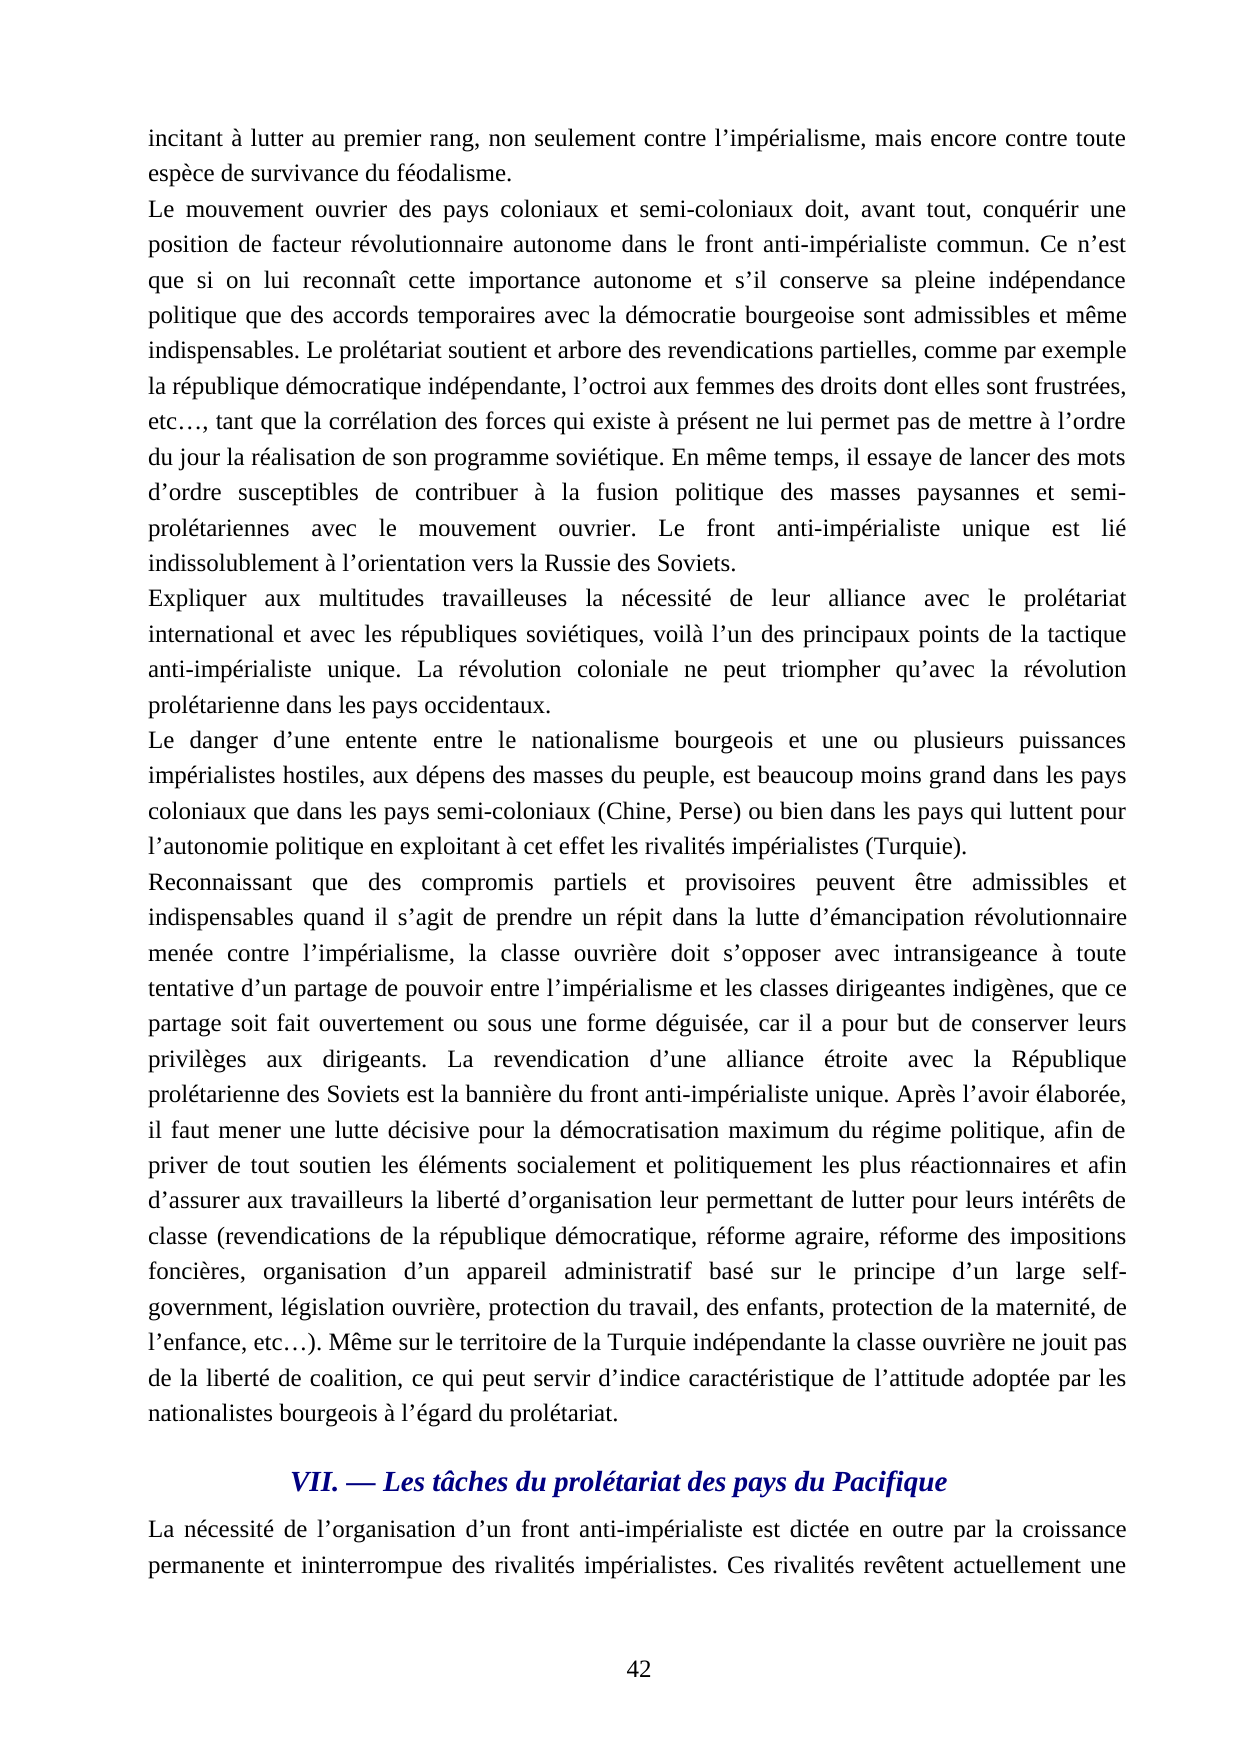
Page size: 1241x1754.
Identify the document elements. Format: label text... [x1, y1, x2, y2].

text Le danger d’une entente entre le nationalisme bourgeois et une ou plusieurs puissances impérialistes hostiles, aux dépens des masses du peuple, est beaucoup moins grand dans les pays coloniaux que dans les pays semi-coloniaux (Chine, Perse) ou bien dans les pays qui luttent pour l’autonomie politique en exploitant à cet effet les rivalités impérialistes (Turquie). [148, 720, 1128, 862]
text VII. — Les tâches du prolétariat des pays du Pacifique [112, 1464, 1128, 1497]
text La nécessité de l’organisation d’un front anti-impérialiste est dictée en outre par la croissance permanente et ininterrompue des rivalités impérialistes. Ces rivalités revêtent actuellement une [148, 1509, 1128, 1580]
text Le mouvement ouvrier des pays coloniaux et semi-coloniaux doit, avant tout, conquérir une position de facteur révolutionnaire autonome dans le front anti-impérialiste commun. Ce n’est que si on lui reconnaît cette importance autonome et s’il conserve sa pleine indépendance politique que des accords temporaires avec la démocratie bourgeoise sont admissibles et même indispensables. Le prolétariat soutient et arbore des revendications partielles, comme par exemple la république démocratique indépendante, l’octroi aux femmes des droits dont elles sont frustrées, etc…, tant que la corrélation des forces qui existe à présent ne lui permet pas de mettre à l’ordre du jour la réalisation de son programme soviétique. En même temps, il essaye de lancer des mots d’ordre susceptibles de contribuer à la fusion politique des masses paysannes et semi-prolétariennes avec le mouvement ouvrier. Le front anti-impérialiste unique est lié indissolublement à l’orientation vers la Russie des Soviets. [148, 189, 1128, 578]
text incitant à lutter au premier rang, non seulement contre l’impérialisme, mais encore contre toute espèce de survivance du féodalisme. [148, 118, 1128, 189]
text Expliquer aux multitudes travailleuses la nécessité de leur alliance avec le prolétariat international et avec les républiques soviétiques, voilà l’un des principaux points de la tactique anti-impérialiste unique. La révolution coloniale ne peut triompher qu’avec la révolution prolétarienne dans les pays occidentaux. [148, 578, 1128, 720]
text Reconnaissant que des compromis partiels et provisoires peuvent être admissibles et indispensables quand il s’agit de prendre un répit dans la lutte d’émancipation révolutionnaire menée contre l’impérialisme, la classe ouvrière doit s’opposer avec intransigeance à toute tentative d’un partage de pouvoir entre l’impérialisme et les classes dirigeantes indigènes, que ce partage soit fait ouvertement ou sous une forme déguisée, car il a pour but de conserver leurs privilèges aux dirigeants. La revendication d’une alliance étroite avec la République prolétarienne des Soviets est la bannière du front anti-impérialiste unique. Après l’avoir élaborée, il faut mener une lutte décisive pour la démocratisation maximum du régime politique, afin de priver de tout soutien les éléments socialement et politiquement les plus réactionnaires et afin d’assurer aux travailleurs la liberté d’organisation leur permettant de lutter pour leurs intérêts de classe (revendications de la république démocratique, réforme agraire, réforme des impositions foncières, organisation d’un appareil administratif basé sur le principe d’un large self-government, législation ouvrière, protection du travail, des enfants, protection de la maternité, de l’enfance, etc…). Même sur le territoire de la Turquie indépendante la classe ouvrière ne jouit pas de la liberté de coalition, ce qui peut servir d’indice caractéristique de l’attitude adoptée par les nationalistes bourgeois à l’égard du prolétariat. [148, 862, 1128, 1428]
